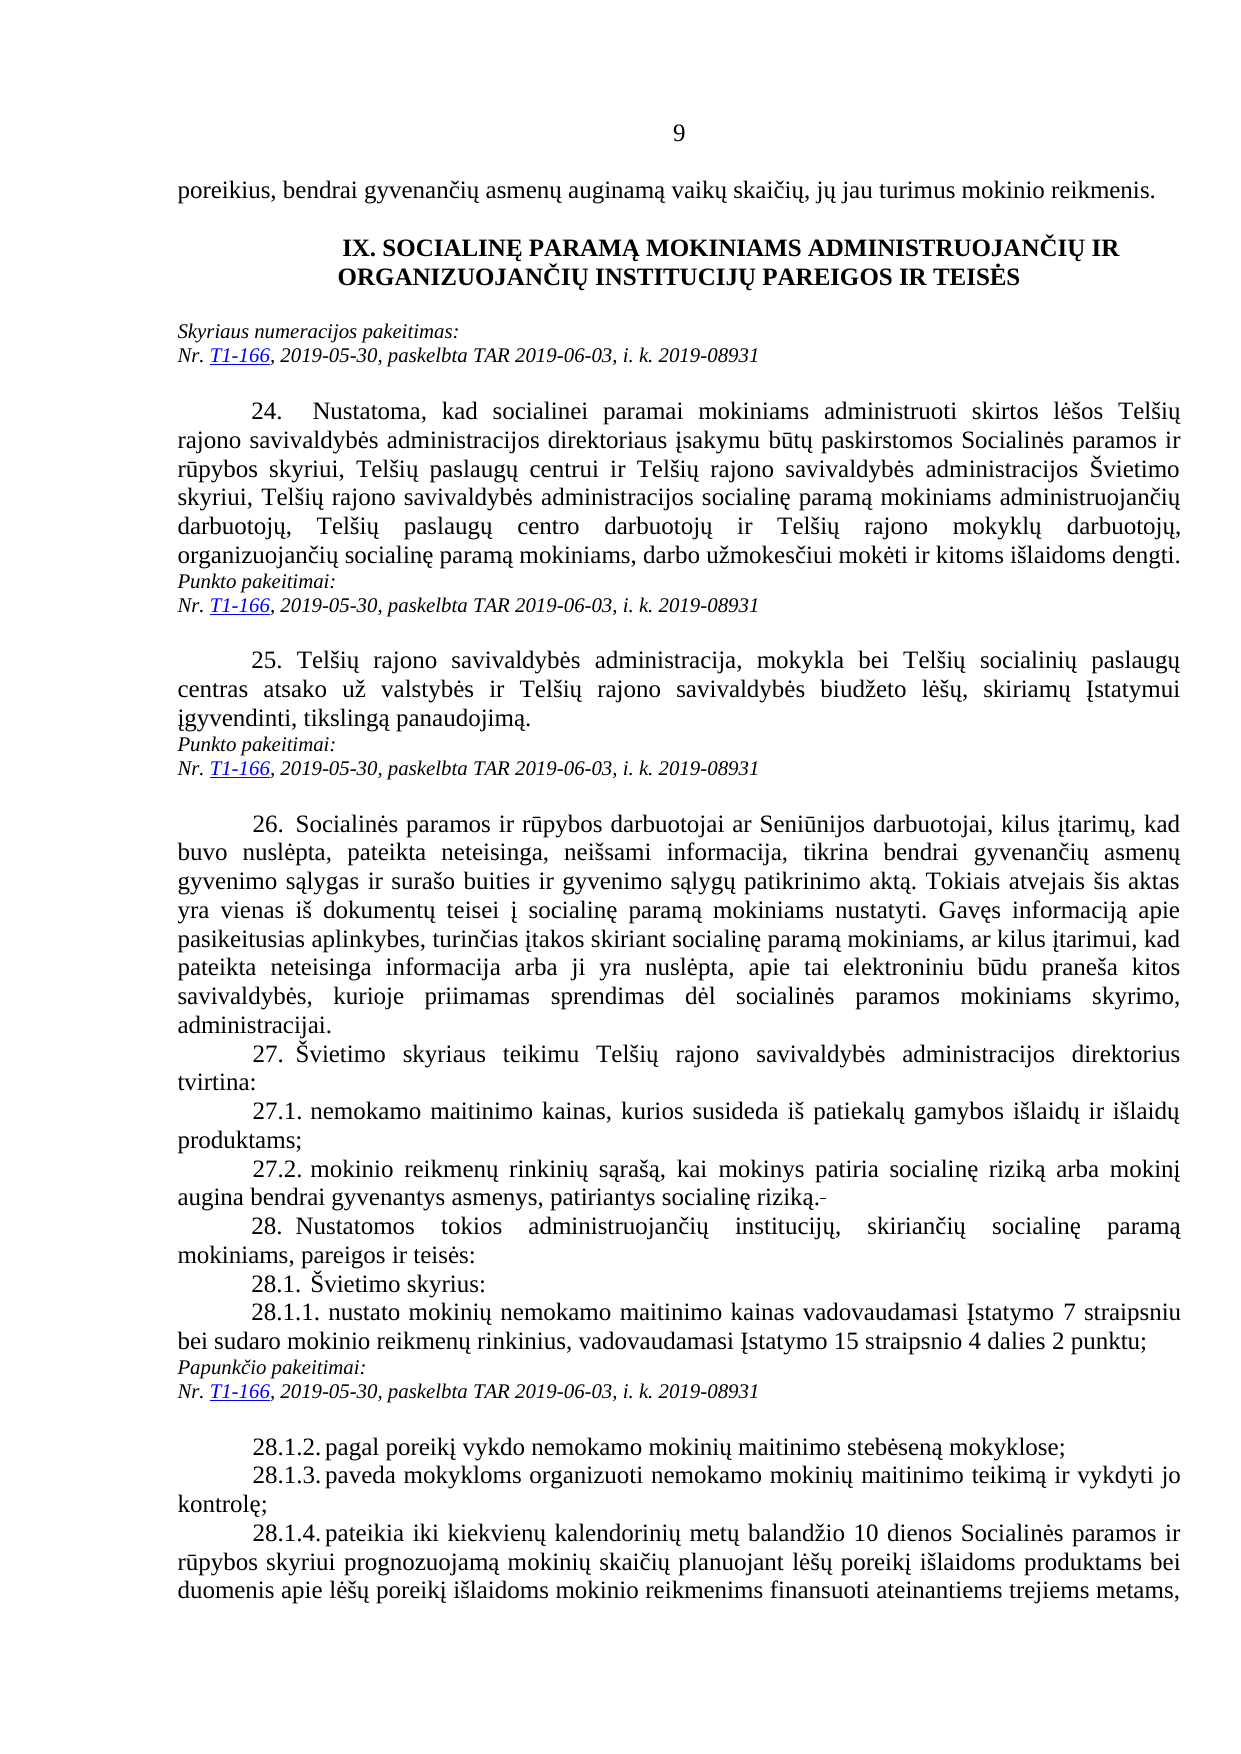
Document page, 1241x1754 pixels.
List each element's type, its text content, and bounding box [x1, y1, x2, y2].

text 28.1.2. pagal poreikį vykdo nemokamo mokinių maitinimo stebėseną mokyklose; [177, 1432, 1181, 1461]
text Nr. T1-166, 2019-05-30, paskelbta TAR 2019-06-03, i. k. 2019-08931 [177, 1379, 1181, 1403]
text Nr. T1-166, 2019-05-30, paskelbta TAR 2019-06-03, i. k. 2019-08931 [177, 756, 1181, 780]
text poreikius, bendrai gyvenančių asmenų auginamą vaikų skaičių, jų jau turimus mokinio reikmenis. [177, 176, 1181, 204]
text 28.1.1. nustato mokinių nemokamo maitinimo kainas vadovaudamasi Įstatymo 7 straipsniu bei sudaro mokinio reikmenų rinkinius, vadovaudamasi Įstatymo 15 straipsnio 4 dalies 2 punktu; [177, 1297, 1181, 1355]
text 28. Nustatomos tokios administruojančių institucijų, skiriančių socialinę paramą mokiniams, pareigos ir teisės: [177, 1211, 1181, 1269]
text 28.1.3. paveda mokykloms organizuoti nemokamo mokinių maitinimo teikimą ir vykdyti jo kontrolę; [177, 1461, 1181, 1518]
text Papunkčio pakeitimai: [177, 1355, 1181, 1379]
text 28.1.4. pateikia iki kiekvienų kalendorinių metų balandžio 10 dienos Socialinės paramos ir rūpybos skyriui prognozuojamą mokinių skaičių planuojant lėšų poreikį išlaidoms produktams bei duomenis apie lėšų poreikį išlaidoms mokinio reikmenims finansuoti ateinantiems trejiems metams, [177, 1518, 1181, 1604]
text Skyriaus numeracijos pakeitimas: [177, 319, 1181, 343]
text 25. Telšių rajono savivaldybės administracija, mokykla bei Telšių socialinių paslaugų centras atsako už valstybės ir Telšių rajono savivaldybės biudžeto lėšų, skiriamų Įstatymui įgyvendinti, tikslingą panaudojimą. [177, 646, 1181, 732]
text 26. Socialinės paramos ir rūpybos darbuotojai ar Seniūnijos darbuotojai, kilus įtarimų, kad buvo nuslėpta, pateikta neteisinga, neišsami informacija, tikrina bendrai gyvenančių asmenų gyvenimo sąlygas ir surašo buities ir gyvenimo sąlygų patikrinimo aktą. Tokiais atvejais šis aktas yra vienas iš dokumentų teisei į socialinę paramą mokiniams nustatyti. Gavęs informaciją apie pasikeitusias aplinkybes, turinčias įtakos skiriant socialinę paramą mokiniams, ar kilus įtarimui, kad pateikta neteisinga informacija arba ji yra nuslėpta, apie tai elektroniniu būdu praneša kitos savivaldybės, kurioje priimamas sprendimas dėl socialinės paramos mokiniams skyrimo, administracijai. [177, 809, 1181, 1039]
text Nr. T1-166, 2019-05-30, paskelbta TAR 2019-06-03, i. k. 2019-08931 [177, 593, 1181, 617]
text 27.1. nemokamo maitinimo kainas, kurios susideda iš patiekalų gamybos išlaidų ir išlaidų produktams; [177, 1096, 1181, 1154]
text 27.2. mokinio reikmenų rinkinių sąrašą, kai mokinys patiria socialinę riziką arba mokinį augina bendrai gyvenantys asmenys, patiriantys socialinę riziką. [177, 1154, 1181, 1211]
text Punkto pakeitimai: [177, 732, 1181, 756]
text 27. Švietimo skyriaus teikimu Telšių rajono savivaldybės administracijos direktorius tvirtina: [177, 1039, 1181, 1096]
text 28.1. Švietimo skyrius: [177, 1269, 1181, 1297]
text Nr. T1-166, 2019-05-30, paskelbta TAR 2019-06-03, i. k. 2019-08931 [177, 343, 1181, 367]
text Punkto pakeitimai: [177, 569, 1181, 593]
text IX. SOCIALINĘ PARAMĄ MOKINIAMS ADMINISTRUOJANČIŲ IR ORGANIZUOJANČIŲ INSTITUCIJŲ PAREIGOS IR TEISĖS [177, 233, 1181, 291]
text 24. Nustatoma, kad socialinei paramai mokiniams administruoti skirtos lėšos Telšių rajono savivaldybės administracijos direktoriaus įsakymu būtų paskirstomos Socialinės paramos ir rūpybos skyriui, Telšių paslaugų centrui ir Telšių rajono savivaldybės administracijos Švietimo skyriui, Telšių rajono savivaldybės administracijos socialinę paramą mokiniams administruojančių darbuotojų, Telšių paslaugų centro darbuotojų ir Telšių rajono mokyklų darbuotojų, organizuojančių socialinę paramą mokiniams, darbo užmokesčiui mokėti ir kitoms išlaidoms dengti. [177, 396, 1181, 569]
